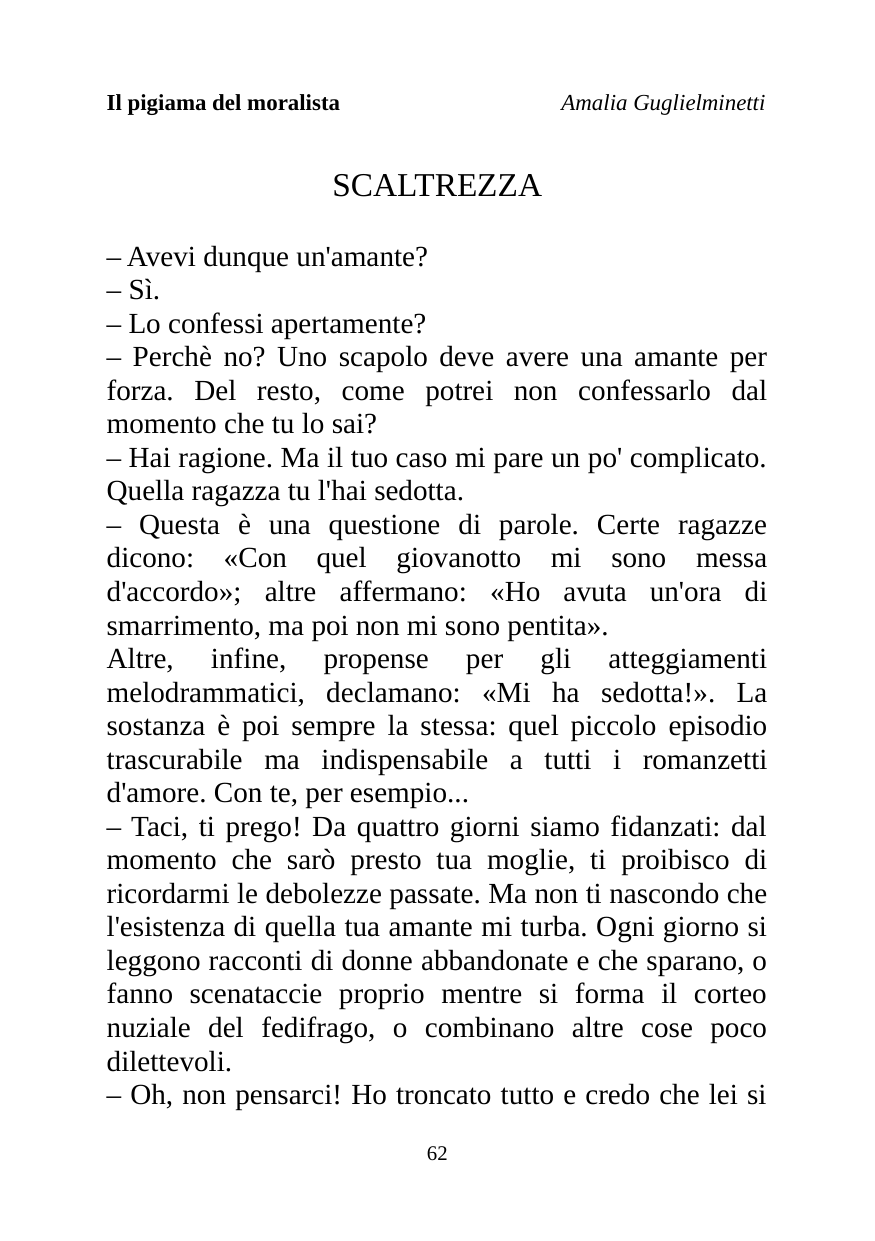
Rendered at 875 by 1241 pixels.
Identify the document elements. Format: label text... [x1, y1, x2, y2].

text – Taci, ti prego! Da quattro giorni siamo fidanzati: dal momento che sarò presto tua moglie, ti proibisco di ricordarmi le debolezze passate. Ma non ti nascondo che l'esistenza di quella tua amante mi turba. Ogni giorno si leggono racconti di donne abbandonate e che sparano, o fanno scenataccie proprio mentre si forma il corteo nuziale del fedifrago, o combinano altre cose poco dilettevoli. [106, 809, 768, 1077]
text – Oh, non pensarci! Ho troncato tutto e credo che lei si [106, 1077, 768, 1111]
text – Perchè no? Uno scapolo deve avere una amante per forza. Del resto, come potrei non confessarlo dal momento che tu lo sai? [106, 339, 768, 440]
text – Sì. [106, 272, 768, 306]
text – Questa è una questione di parole. Certe ragazze dicono: «Con quel giovanotto mi sono messa d'accordo»; altre affermano: «Ho avuta un'ora di smarrimento, ma poi non mi sono pentita». [106, 507, 768, 641]
subtitle SCALTREZZA [106, 165, 768, 203]
text Altre, infine, propense per gli atteggiamenti melodrammatici, declamano: «Mi ha sedotta!». La sostanza è poi sempre la stessa: quel piccolo episodio trascurabile ma indispensabile a tutti i romanzetti d'amore. Con te, per esempio... [106, 641, 768, 809]
text – Hai ragione. Ma il tuo caso mi pare un po' complicato. Quella ragazza tu l'hai sedotta. [106, 440, 768, 507]
text – Avevi dunque un'amante? [106, 239, 768, 272]
text – Lo confessi apertamente? [106, 306, 768, 339]
